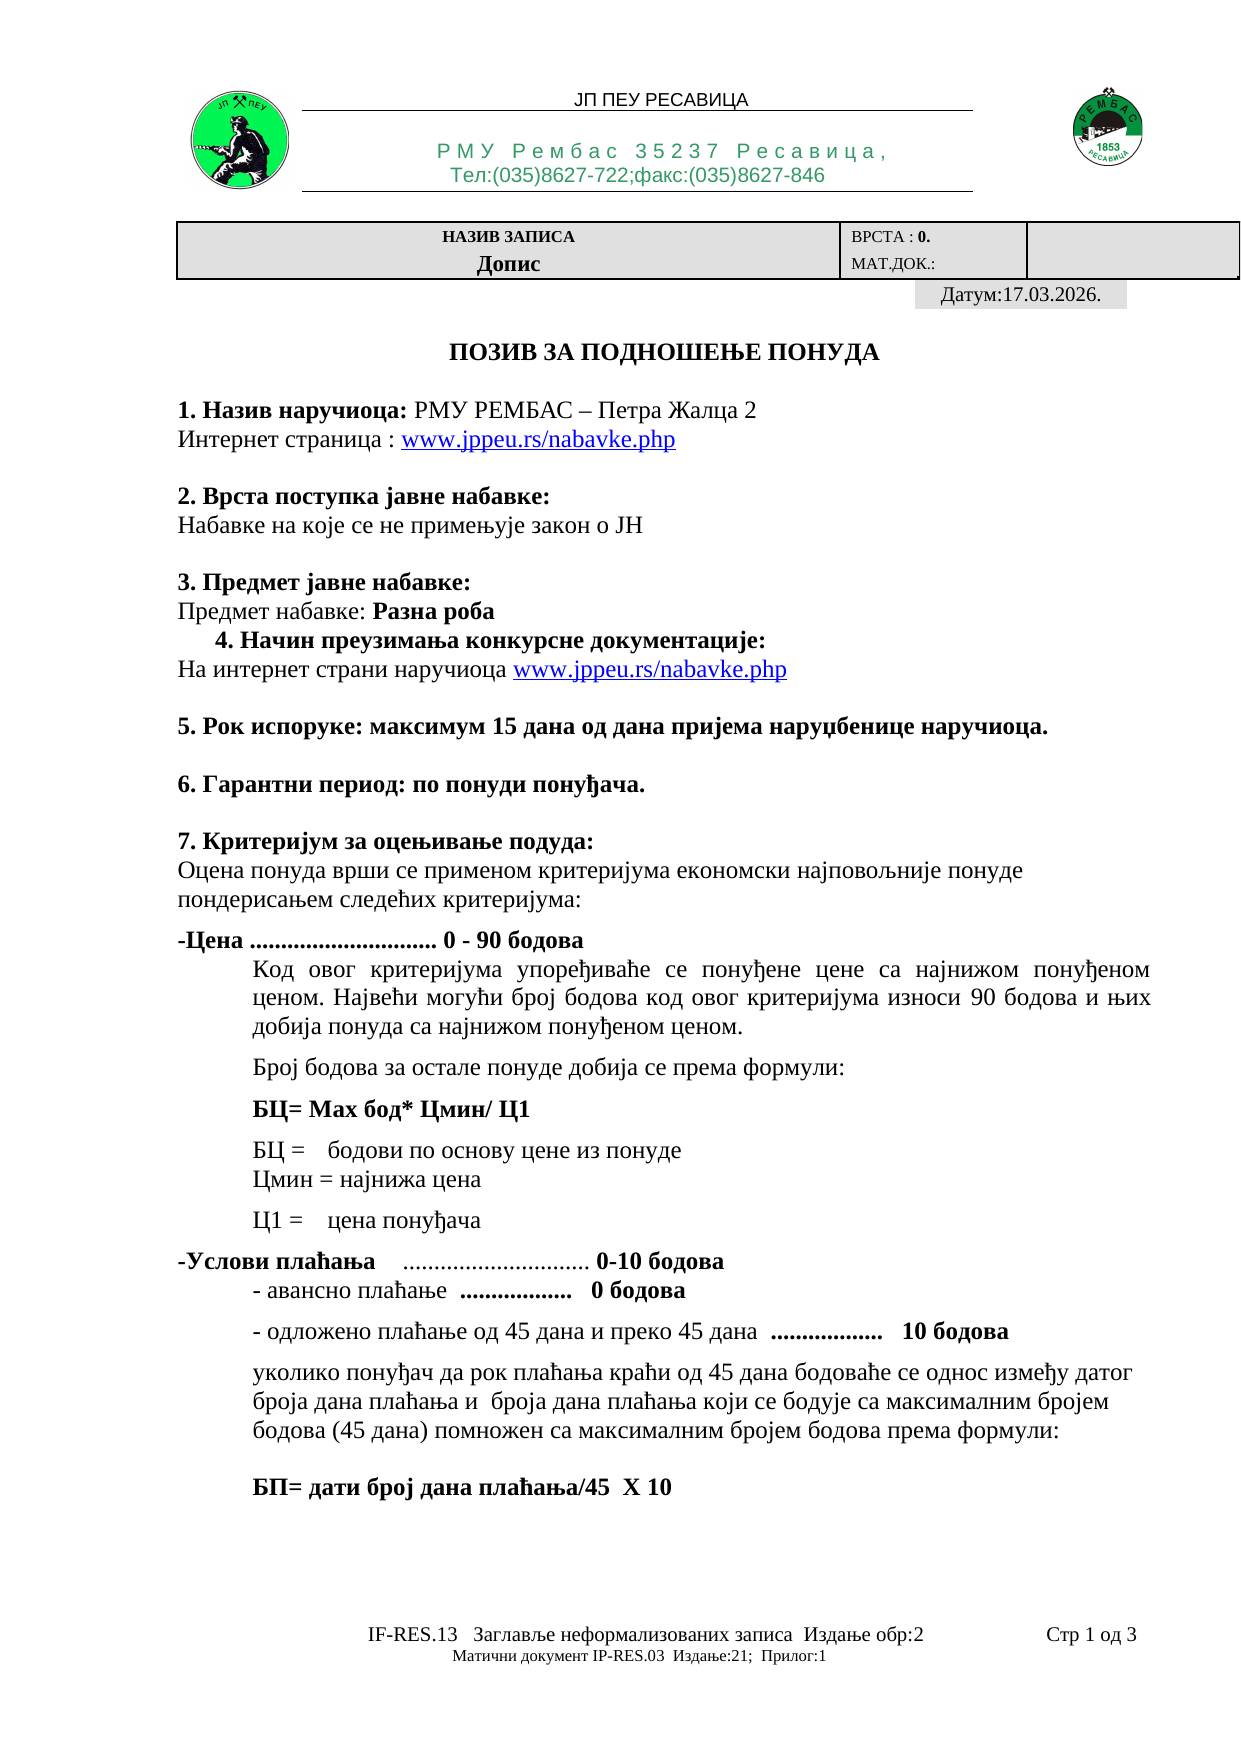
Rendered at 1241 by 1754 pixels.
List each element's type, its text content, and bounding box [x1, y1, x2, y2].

text Цмин = најнижа цена [252, 1164, 1152, 1192]
text Предмет набавке: Разна роба [177, 596, 1152, 625]
table_cell [1226, 280, 1232, 309]
table_cell [1195, 280, 1201, 309]
table_cell [1220, 280, 1226, 309]
text Набавке на које се не примењује закон о ЈН [177, 510, 1152, 539]
text 1. Назив наручиоца: РМУ РЕМБАС – Петра Жалца 2 [177, 395, 1152, 424]
text На интернет страни наручиоца www.jppeu.rs/nabavke.php [177, 654, 1152, 682]
text Код овог критеријума упоређиваће се понуђене цене са најнижом понуђеном ценом. Највећи могући број бодова код овог критеријума износи 90 бодова и њих добија понуда са најнижом понуђеном ценом. [252, 954, 1152, 1040]
table_cell [1152, 280, 1157, 309]
table_cell Датум:17.03.2026. [915, 280, 1127, 309]
table_cell [1158, 280, 1164, 309]
picture [1073, 87, 1143, 166]
table_cell [1183, 280, 1189, 309]
table_cell [1208, 280, 1214, 309]
table_cell [1127, 280, 1152, 309]
table_cell [177, 280, 915, 309]
text Број бодова за остале понуде добија се према формули: [252, 1052, 1152, 1081]
text 7. Критеријум за оцењивање подуда: [177, 826, 1152, 855]
table_header Ознака: [1028, 223, 1239, 249]
text -Цена .............................. 0 - 90 бодова [177, 925, 1152, 954]
table_cell [1214, 280, 1220, 309]
picture [190, 90, 290, 190]
text Интернет страница : www.jppeu.rs/nabavke.php [177, 424, 1152, 452]
text - авансно плаћање .................. 0 бодова [252, 1275, 1152, 1304]
text Ц1 = цена понуђача [252, 1205, 1152, 1234]
text Оцена понуда врши се применом критеријума економски најповољније понуде пондерисањем следећих критеријума: [177, 855, 1152, 912]
text уколико понуђач да рок плаћања краћи од 45 дана бодоваће се однос између датог броја дана плаћања и броја дана плаћања који се бодује са максималним бројем бодова (45 дана) помножен са максималним бројем бодова према формули: [252, 1357, 1152, 1444]
text БЦ = бодови по основу цене из понуде [252, 1135, 1152, 1164]
table_cell МАТ.ДОК.: [841, 249, 1026, 278]
table_cell [1189, 280, 1195, 309]
table_cell [1201, 280, 1207, 309]
table_cell [1170, 280, 1176, 309]
text БП= дати број дана плаћања/45 X 10 [252, 1472, 1152, 1501]
text БЦ= Маx бод* Цмин/ Ц1 [252, 1094, 1152, 1122]
text -Услови плаћања .............................. 0-10 бодова [177, 1246, 1152, 1275]
table_header НАЗИВ ЗАПИСА [178, 223, 839, 249]
table_cell [1028, 249, 1239, 278]
table_cell [1233, 280, 1239, 309]
text - одложено плаћање од 45 дана и преко 45 дана .................. 10 бодова [252, 1316, 1152, 1345]
text 2. Врста поступка јавне набавке: [177, 481, 1152, 510]
text 5. Рок испоруке: максимум 15 дана од дана пријема наруџбенице наручиоца. [177, 711, 1152, 740]
table_cell Допис [178, 249, 839, 278]
table_cell [1176, 280, 1182, 309]
table_cell [1164, 280, 1170, 309]
text ПОЗИВ ЗА ПОДНОШЕЊЕ ПОНУДА [177, 337, 1152, 366]
text 4. Начин преузимања конкурсне документације: [177, 625, 1152, 654]
table_header ВРСТА : 0. [841, 223, 1026, 249]
text 3. Предмет јавне набавке: [177, 567, 1152, 596]
text 6. Гарантни период: по понуди понуђача. [177, 769, 1152, 797]
